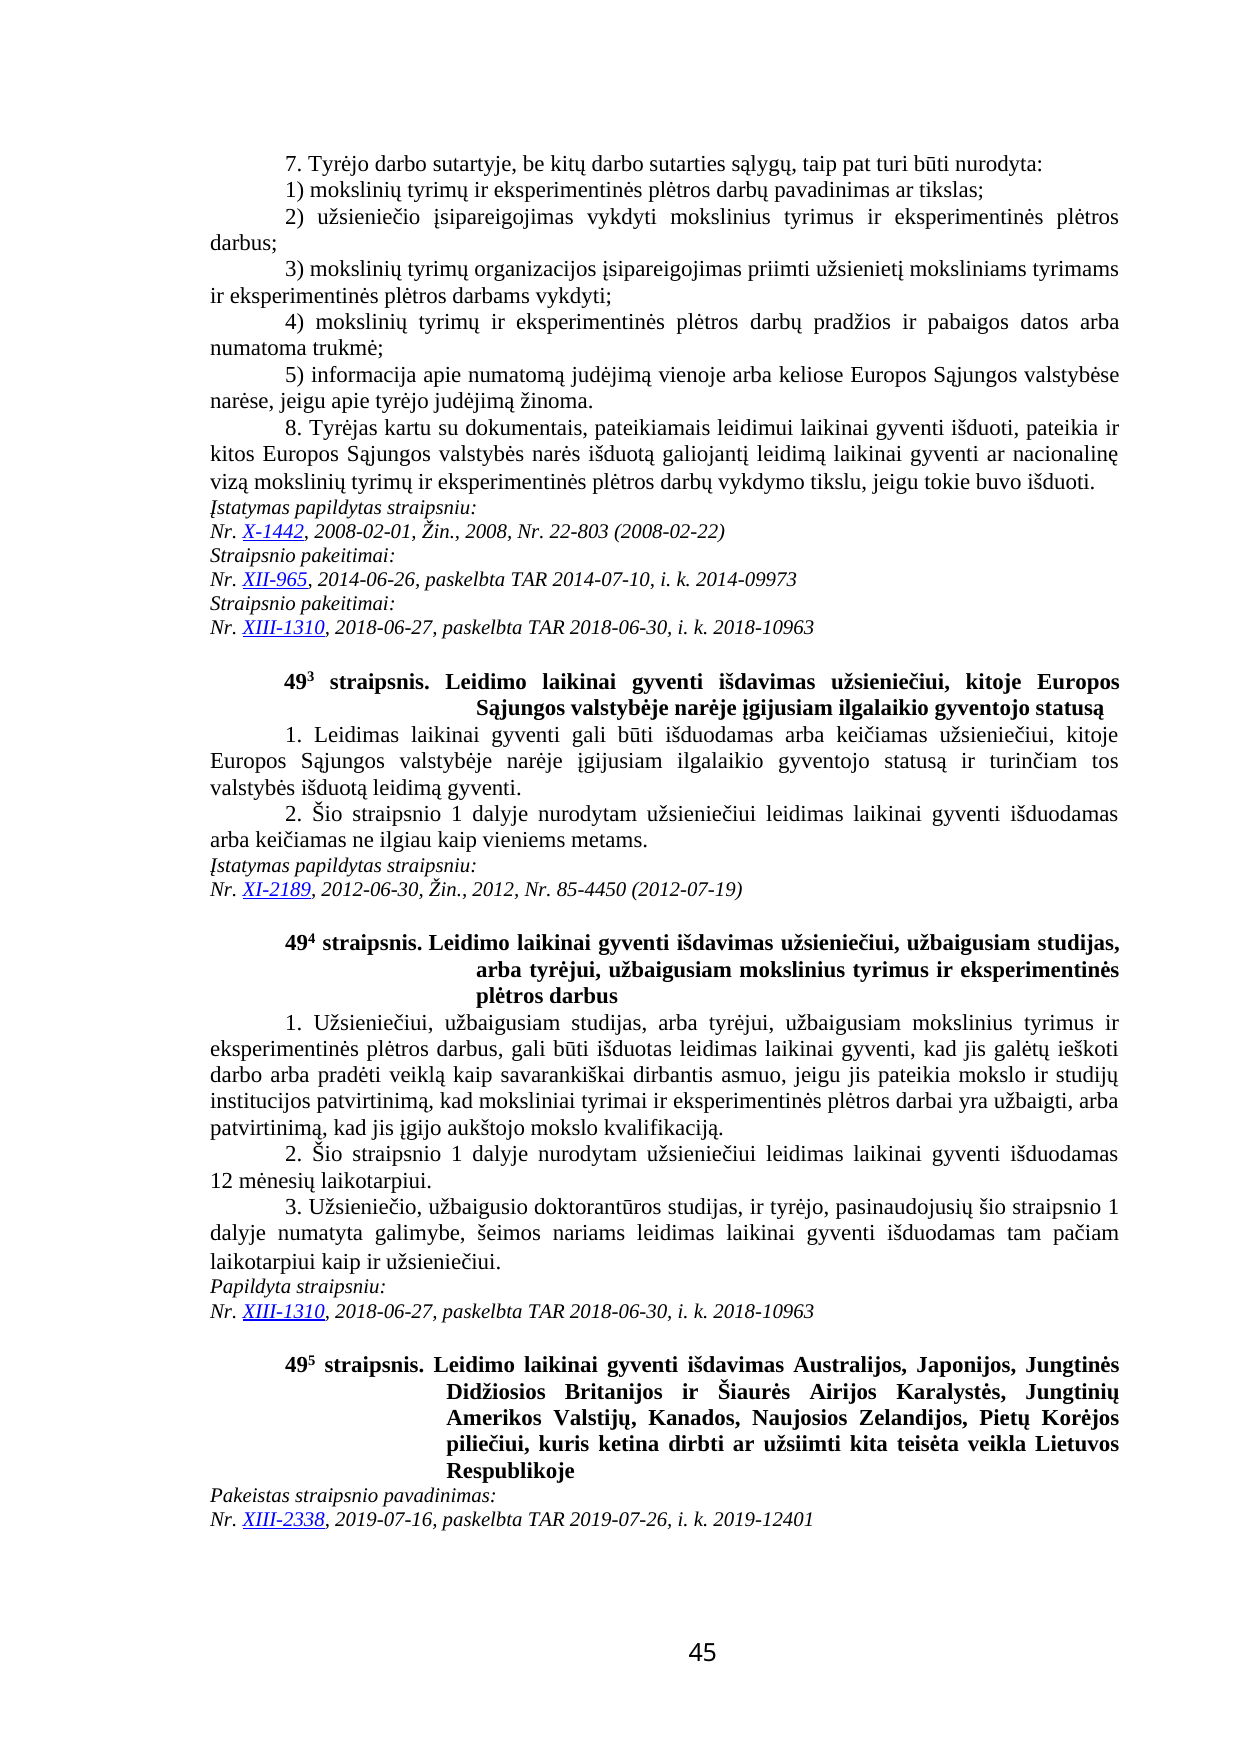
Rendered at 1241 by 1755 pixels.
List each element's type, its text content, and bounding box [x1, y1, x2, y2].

text Nr. XII-965, 2014-06-26, paskelbta TAR 2014-07-10, i. k. 2014-09973 [210, 567, 1120, 591]
text Įstatymas papildytas straipsniu: [210, 853, 1120, 877]
text 4) mokslinių tyrimų ir eksperimentinės plėtros darbų pradžios ir pabaigos datos arba numatoma trukmė; [210, 308, 1120, 361]
text 1. Leidimas laikinai gyventi gali būti išduodamas arba keičiamas užsieniečiui, kitoje Europos Sąjungos valstybėje narėje įgijusiam ilgalaikio gyventojo statusą ir turinčiam tos valstybės išduotą leidimą gyventi. [210, 721, 1120, 800]
text 2. Šio straipsnio 1 dalyje nurodytam užsieniečiui leidimas laikinai gyventi išduodamas arba keičiamas ne ilgiau kaip vieniems metams. [210, 800, 1120, 853]
text 494 straipsnis. Leidimo laikinai gyventi išdavimas užsieniečiui, užbaigusiam studijas, arba tyrėjui, užbaigusiam mokslinius tyrimus ir eksperimentinės plėtros darbus [285, 929, 1120, 1008]
text Įstatymas papildytas straipsniu: [210, 495, 1120, 519]
text Nr. XIII-1310, 2018-06-27, paskelbta TAR 2018-06-30, i. k. 2018-10963 [210, 615, 1120, 639]
text 495 straipsnis. Leidimo laikinai gyventi išdavimas Australijos, Japonijos, Jungtinės Didžiosios Britanijos ir Šiaurės Airijos Karalystės, Jungtinių Amerikos Valstijų, Kanados, Naujosios Zelandijos, Pietų Korėjos piliečiui, kuris ketina dirbti ar užsiimti kita teisėta veikla Lietuvos Respublikoje [285, 1351, 1120, 1483]
text Straipsnio pakeitimai: [210, 591, 1120, 615]
text 3. Užsieniečio, užbaigusio doktorantūros studijas, ir tyrėjo, pasinaudojusių šio straipsnio 1 dalyje numatyta galimybe, šeimos nariams leidimas laikinai gyventi išduodamas tam pačiam laikotarpiui kaip ir užsieniečiui. [210, 1193, 1120, 1274]
text 1) mokslinių tyrimų ir eksperimentinės plėtros darbų pavadinimas ar tikslas; [210, 176, 1120, 203]
text 3) mokslinių tyrimų organizacijos įsipareigojimas priimti užsienietį moksliniams tyrimams ir eksperimentinės plėtros darbams vykdyti; [210, 255, 1120, 308]
text 7. Tyrėjo darbo sutartyje, be kitų darbo sutarties sąlygų, taip pat turi būti nurodyta: [210, 150, 1120, 176]
text 8. Tyrėjas kartu su dokumentais, pateikiamais leidimui laikinai gyventi išduoti, pateikia ir kitos Europos Sąjungos valstybės narės išduotą galiojantį leidimą laikinai gyventi ar nacionalinę vizą mokslinių tyrimų ir eksperimentinės plėtros darbų vykdymo tikslu, jeigu tokie buvo išduoti. [210, 413, 1120, 495]
text Nr. X-1442, 2008-02-01, Žin., 2008, Nr. 22-803 (2008-02-22) [210, 519, 1120, 543]
text Straipsnio pakeitimai: [210, 543, 1120, 567]
text Papildyta straipsniu: [210, 1274, 1120, 1298]
text Nr. XI-2189, 2012-06-30, Žin., 2012, Nr. 85-4450 (2012-07-19) [210, 877, 1120, 901]
text 1. Užsieniečiui, užbaigusiam studijas, arba tyrėjui, užbaigusiam mokslinius tyrimus ir eksperimentinės plėtros darbus, gali būti išduotas leidimas laikinai gyventi, kad jis galėtų ieškoti darbo arba pradėti veiklą kaip savarankiškai dirbantis asmuo, jeigu jis pateikia mokslo ir studijų institucijos patvirtinimą, kad moksliniai tyrimai ir eksperimentinės plėtros darbai yra užbaigti, arba patvirtinimą, kad jis įgijo aukštojo mokslo kvalifikaciją. [210, 1008, 1120, 1140]
text 2. Šio straipsnio 1 dalyje nurodytam užsieniečiui leidimas laikinai gyventi išduodamas 12 mėnesių laikotarpiui. [210, 1140, 1120, 1193]
text Pakeistas straipsnio pavadinimas: [210, 1483, 1120, 1507]
text Nr. XIII-2338, 2019-07-16, paskelbta TAR 2019-07-26, i. k. 2019-12401 [210, 1507, 1120, 1531]
text Nr. XIII-1310, 2018-06-27, paskelbta TAR 2018-06-30, i. k. 2018-10963 [210, 1298, 1120, 1323]
text 2) užsieniečio įsipareigojimas vykdyti mokslinius tyrimus ir eksperimentinės plėtros darbus; [210, 203, 1120, 255]
text 493 straipsnis. Leidimo laikinai gyventi išdavimas užsieniečiui, kitoje Europos Sąjungos valstybėje narėje įgijusiam ilgalaikio gyventojo statusą [284, 668, 1120, 721]
text 5) informacija apie numatomą judėjimą vienoje arba keliose Europos Sąjungos valstybėse narėse, jeigu apie tyrėjo judėjimą žinoma. [210, 361, 1120, 413]
